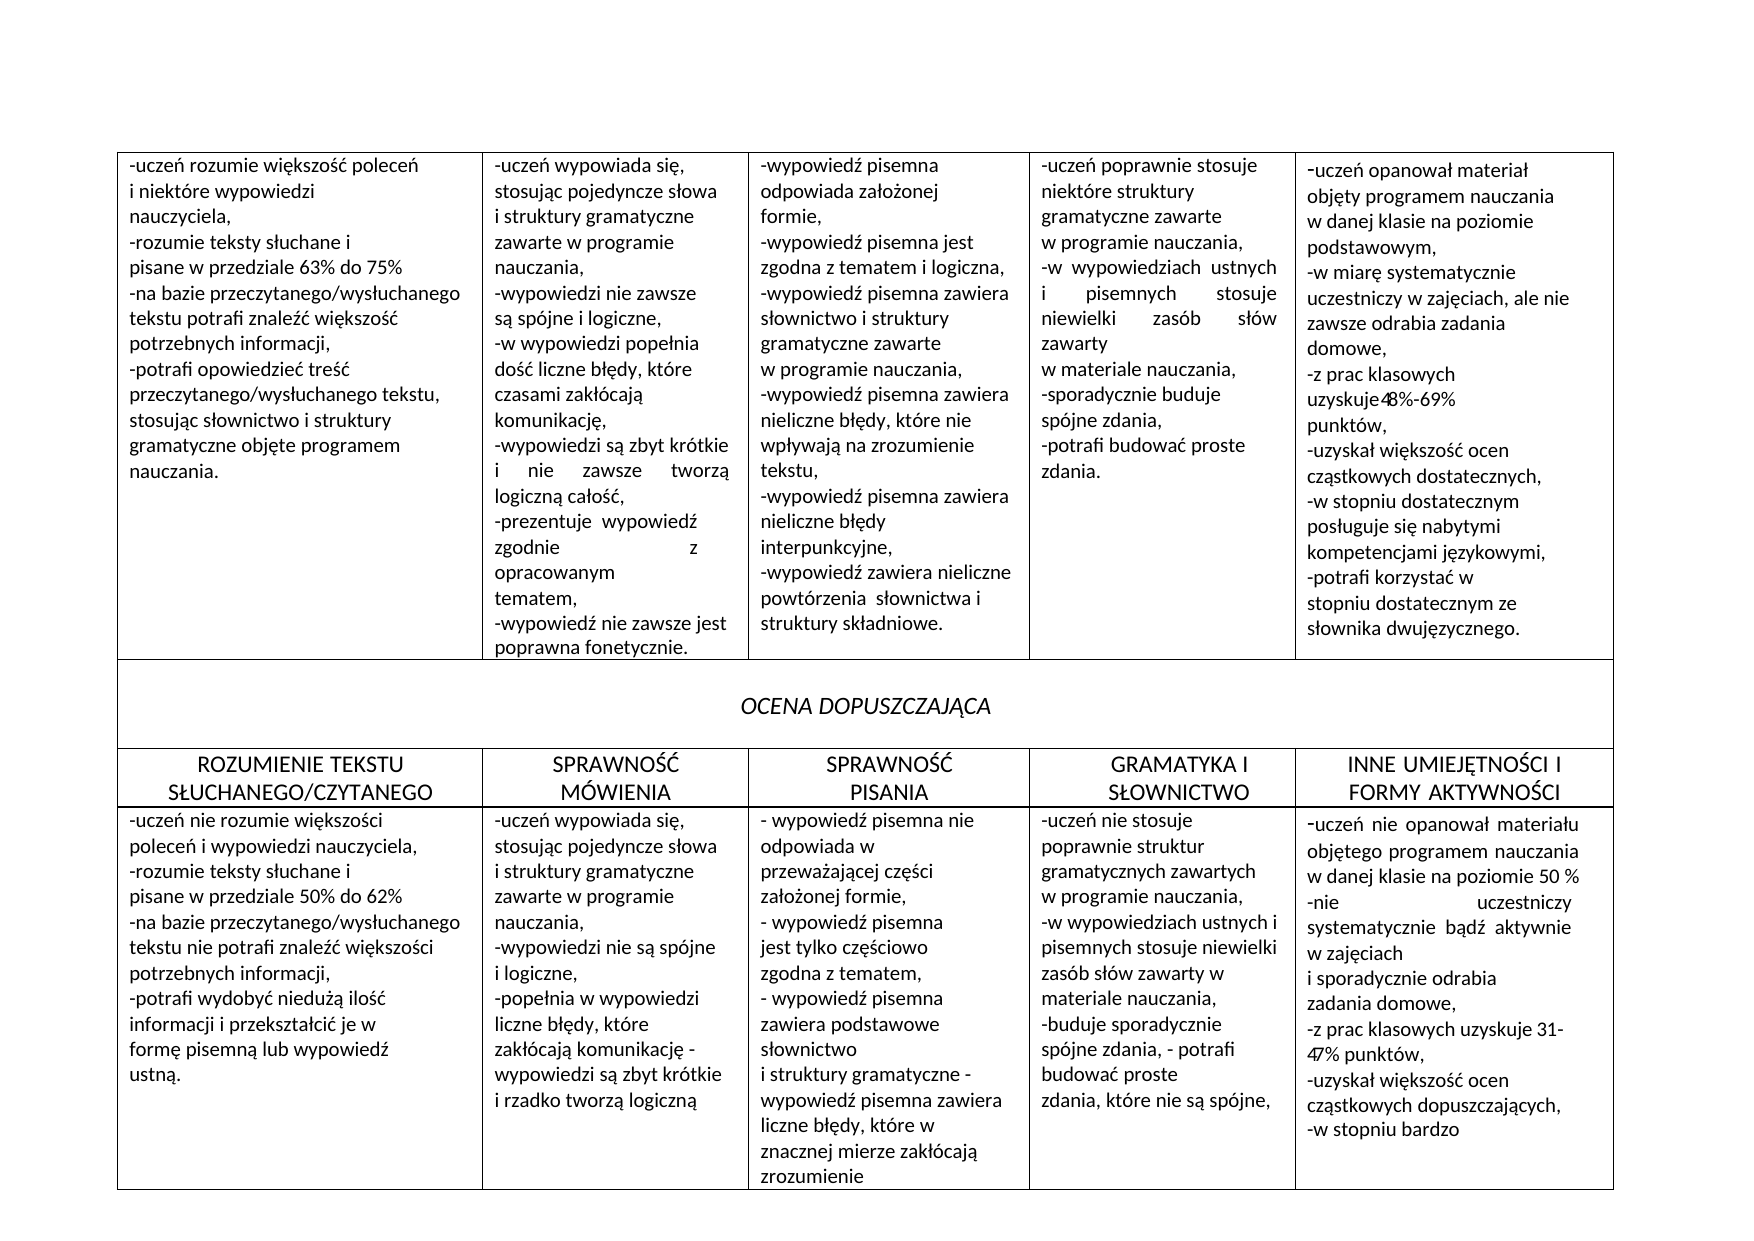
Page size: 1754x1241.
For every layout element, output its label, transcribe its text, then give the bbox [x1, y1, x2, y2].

table_cell ROZUMIENIE TEKSTU SŁUCHANEGO/CZYTANEGO [118, 749, 482, 806]
table_header -uczeń opanował materiał objęty programem nauczania w danej klasie na poziomie podstawowym, -w miarę systematycznie uczestniczy w zajęciach, ale nie zawsze odrabia zadania domowe, -z prac klasowych uzyskuje 48%-69% punktów, -uzyskał większość ocen cząstkowych dostatecznych, -w stopniu dostatecznym posługuje się nabytymi kompetencjami językowymi, -potrafi korzystać w stopniu dostatecznym ze słownika dwujęzycznego. [1296, 153, 1613, 659]
table_header -uczeń rozumie większość poleceń i niektóre wypowiedzi nauczyciela, -rozumie teksty słuchane i pisane w przedziale 63% do 75% -na bazie przeczytanego/wysłuchanego tekstu potrafi znaleźć większość potrzebnych informacji, -potrafi opowiedzieć treść przeczytanego/wysłuchanego tekstu, stosując słownictwo i struktury gramatyczne objęte programem nauczania. [118, 153, 482, 659]
table_cell -uczeń nie rozumie większości poleceń i wypowiedzi nauczyciela, -rozumie teksty słuchane i pisane w przedziale 50% do 62% -na bazie przeczytanego/wysłuchanego tekstu nie potrafi znaleźć większości potrzebnych informacji, -potrafi wydobyć niedużą ilość informacji i przekształcić je w formę pisemną lub wypowiedź ustną. [118, 808, 482, 1189]
table_cell INNE UMIEJĘTNOŚCI I FORMY AKTYWNOŚCI [1296, 749, 1613, 806]
table_header -uczeń poprawnie stosuje niektóre struktury gramatyczne zawarte w programie nauczania, -w wypowiedziach ustnych i pisemnych stosuje niewielki zasób słów zawarty w materiale nauczania, -sporadycznie buduje spójne zdania, -potrafi budować proste zdania. [1030, 153, 1295, 659]
table_cell -uczeń nie stosuje poprawnie struktur gramatycznych zawartych w programie nauczania, -w wypowiedziach ustnych i pisemnych stosuje niewielki zasób słów zawarty w materiale nauczania, -buduje sporadycznie spójne zdania, - potrafi budować proste zdania, które nie są spójne, [1030, 808, 1295, 1189]
table_cell SPRAWNOŚĆ MÓWIENIA [483, 749, 748, 806]
table_header -uczeń wypowiada się, stosując pojedyncze słowa i struktury gramatyczne zawarte w programie nauczania, -wypowiedzi nie zawsze są spójne i logiczne, -w wypowiedzi popełnia dość liczne błędy, które czasami zakłócają komunikację, -wypowiedzi są zbyt krótkie i nie zawsze tworzą logiczną całość, -prezentuje wypowiedź zgodnie z opracowanym tematem, -wypowiedź nie zawsze jest poprawna fonetycznie. [483, 153, 748, 659]
table_cell GRAMATYKA I SŁOWNICTWO [1030, 749, 1295, 806]
table_cell -uczeń nie opanował materiału objętego programem nauczania w danej klasie na poziomie 50 % -nie uczestniczy systematycznie bądź aktywnie w zajęciach i sporadycznie odrabia zadania domowe, -z prac klasowych uzyskuje 31- 47% punktów, -uzyskał większość ocen cząstkowych dopuszczających, -w stopniu bardzo [1296, 808, 1613, 1189]
table_cell wypowiedź pisemna nie odpowiada w przeważającej części założonej formie, wypowiedź pisemna jest tylko częściowo zgodna z tematem, wypowiedź pisemna zawiera podstawowe słownictwo i struktury gramatyczne - wypowiedź pisemna zawiera liczne błędy, które w znacznej mierze zakłócają zrozumienie [749, 808, 1029, 1189]
table_cell SPRAWNOŚĆ PISANIA [749, 749, 1029, 806]
table_cell OCENA DOPUSZCZAJĄCA [118, 660, 1613, 748]
table_cell -uczeń wypowiada się, stosując pojedyncze słowa i struktury gramatyczne zawarte w programie nauczania, -wypowiedzi nie są spójne i logiczne, -popełnia w wypowiedzi liczne błędy, które zakłócają komunikację - wypowiedzi są zbyt krótkie i rzadko tworzą logiczną [483, 808, 748, 1189]
table_header -wypowiedź pisemna odpowiada założonej formie, -wypowiedź pisemna jest zgodna z tematem i logiczna, -wypowiedź pisemna zawiera słownictwo i struktury gramatyczne zawarte w programie nauczania, -wypowiedź pisemna zawiera nieliczne błędy, które nie wpływają na zrozumienie tekstu, -wypowiedź pisemna zawiera nieliczne błędy interpunkcyjne, -wypowiedź zawiera nieliczne powtórzenia słownictwa i struktury składniowe. [749, 153, 1029, 659]
